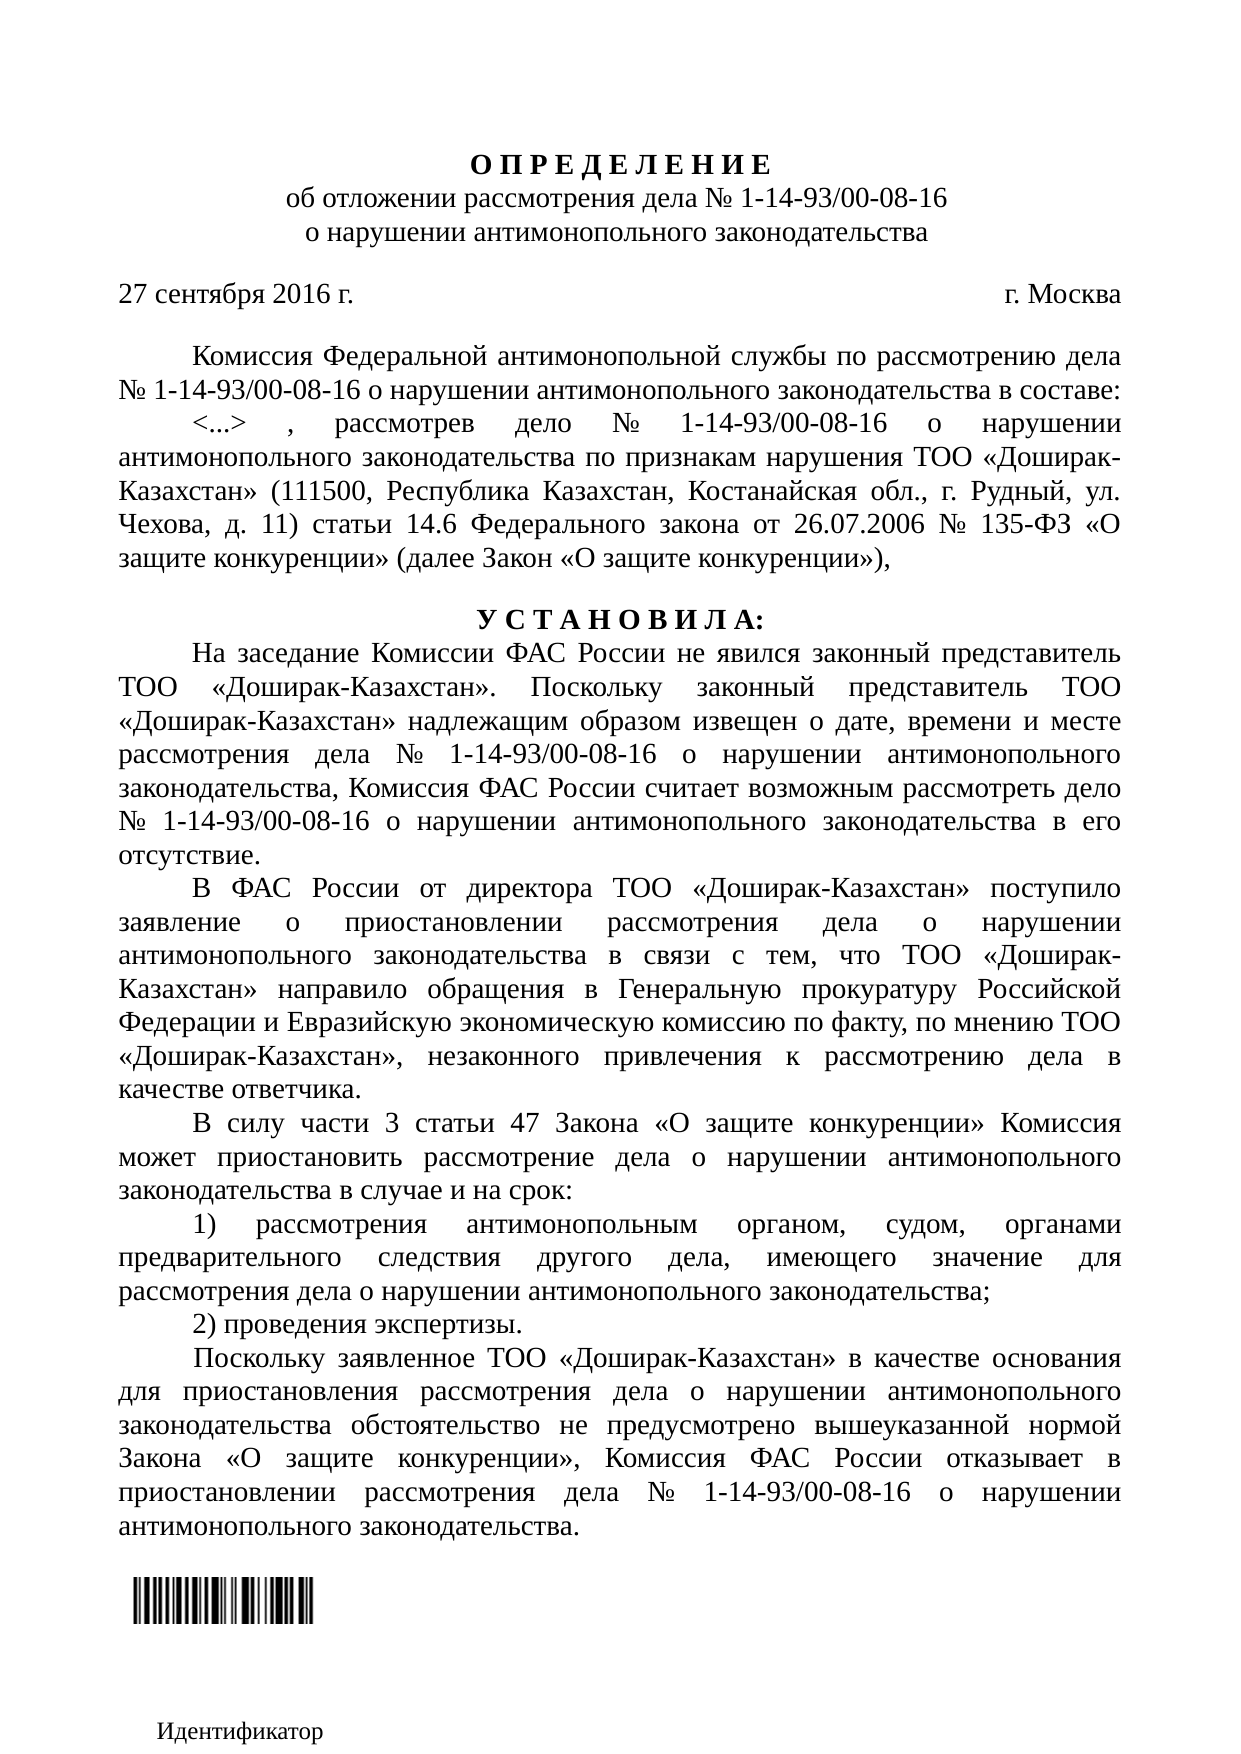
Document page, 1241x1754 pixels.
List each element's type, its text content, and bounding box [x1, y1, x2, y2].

text о нарушении антимонопольного законодательства [118, 214, 1122, 247]
text 2) проведения экспертизы. [118, 1306, 1122, 1340]
text об отложении рассмотрения дела № 1-14-93/00-08-16 [118, 180, 1122, 214]
text 27 сентября 2016 г. г. Москва [118, 276, 1122, 310]
text У С Т А Н О В И Л А: [118, 602, 1122, 636]
text Комиссия Федеральной антимонопольной службы по рассмотрению дела № 1-14-93/00-08-16 о нарушении антимонопольного законодательства в составе: [118, 338, 1122, 406]
text В ФАС России от директора ТОО «Доширак-Казахстан» поступило заявление о приостановлении рассмотрения дела о нарушении антимонопольного законодательства в связи с тем, что ТОО «Доширак-Казахстан» направило обращения в Генеральную прокуратуру Российской Федерации и Евразийскую экономическую комиссию по факту, по мнению ТОО «Доширак-Казахстан», незаконного привлечения к рассмотрению дела в качестве ответчика. [118, 870, 1122, 1105]
text На заседание Комиссии ФАС России не явился законный представитель ТОО «Доширак-Казахстан». Поскольку законный представитель ТОО «Доширак-Казахстан» надлежащим образом извещен о дате, времени и месте рассмотрения дела № 1-14-93/00-08-16 о нарушении антимонопольного законодательства, Комиссия ФАС России считает возможным рассмотреть дело № 1-14-93/00-08-16 о нарушении антимонопольного законодательства в его отсутствие. [118, 636, 1122, 870]
text О П Р Е Д Е Л Е Н И Е [118, 147, 1122, 180]
text В силу части 3 статьи 47 Закона «О защите конкуренции» Комиссия может приостановить рассмотрение дела о нарушении антимонопольного законодательства в случае и на срок: [118, 1105, 1122, 1206]
text 1) рассмотрения антимонопольным органом, судом, органами предварительного следствия другого дела, имеющего значение для рассмотрения дела о нарушении антимонопольного законодательства; [118, 1206, 1122, 1306]
text Поскольку заявленное ТОО «Доширак-Казахстан» в качестве основания для приостановления рассмотрения дела о нарушении антимонопольного законодательства обстоятельство не предусмотрено вышеуказанной нормой Закона «О защите конкуренции», Комиссия ФАС России отказывает в приостановлении рассмотрения дела № 1-14-93/00-08-16 о нарушении антимонопольного законодательства. [118, 1340, 1122, 1541]
picture [118, 1577, 331, 1624]
text <...> , рассмотрев дело № 1-14-93/00-08-16 о нарушении антимонопольного законодательства по признакам нарушения ТОО «Доширак-Казахстан» (111500, Республика Казахстан, Костанайская обл., г. Рудный, ул. Чехова, д. 11) статьи 14.6 Федерального закона от 26.07.2006 № 135-ФЗ «О защите конкуренции» (далее Закон «О защите конкуренции»), [118, 406, 1122, 573]
